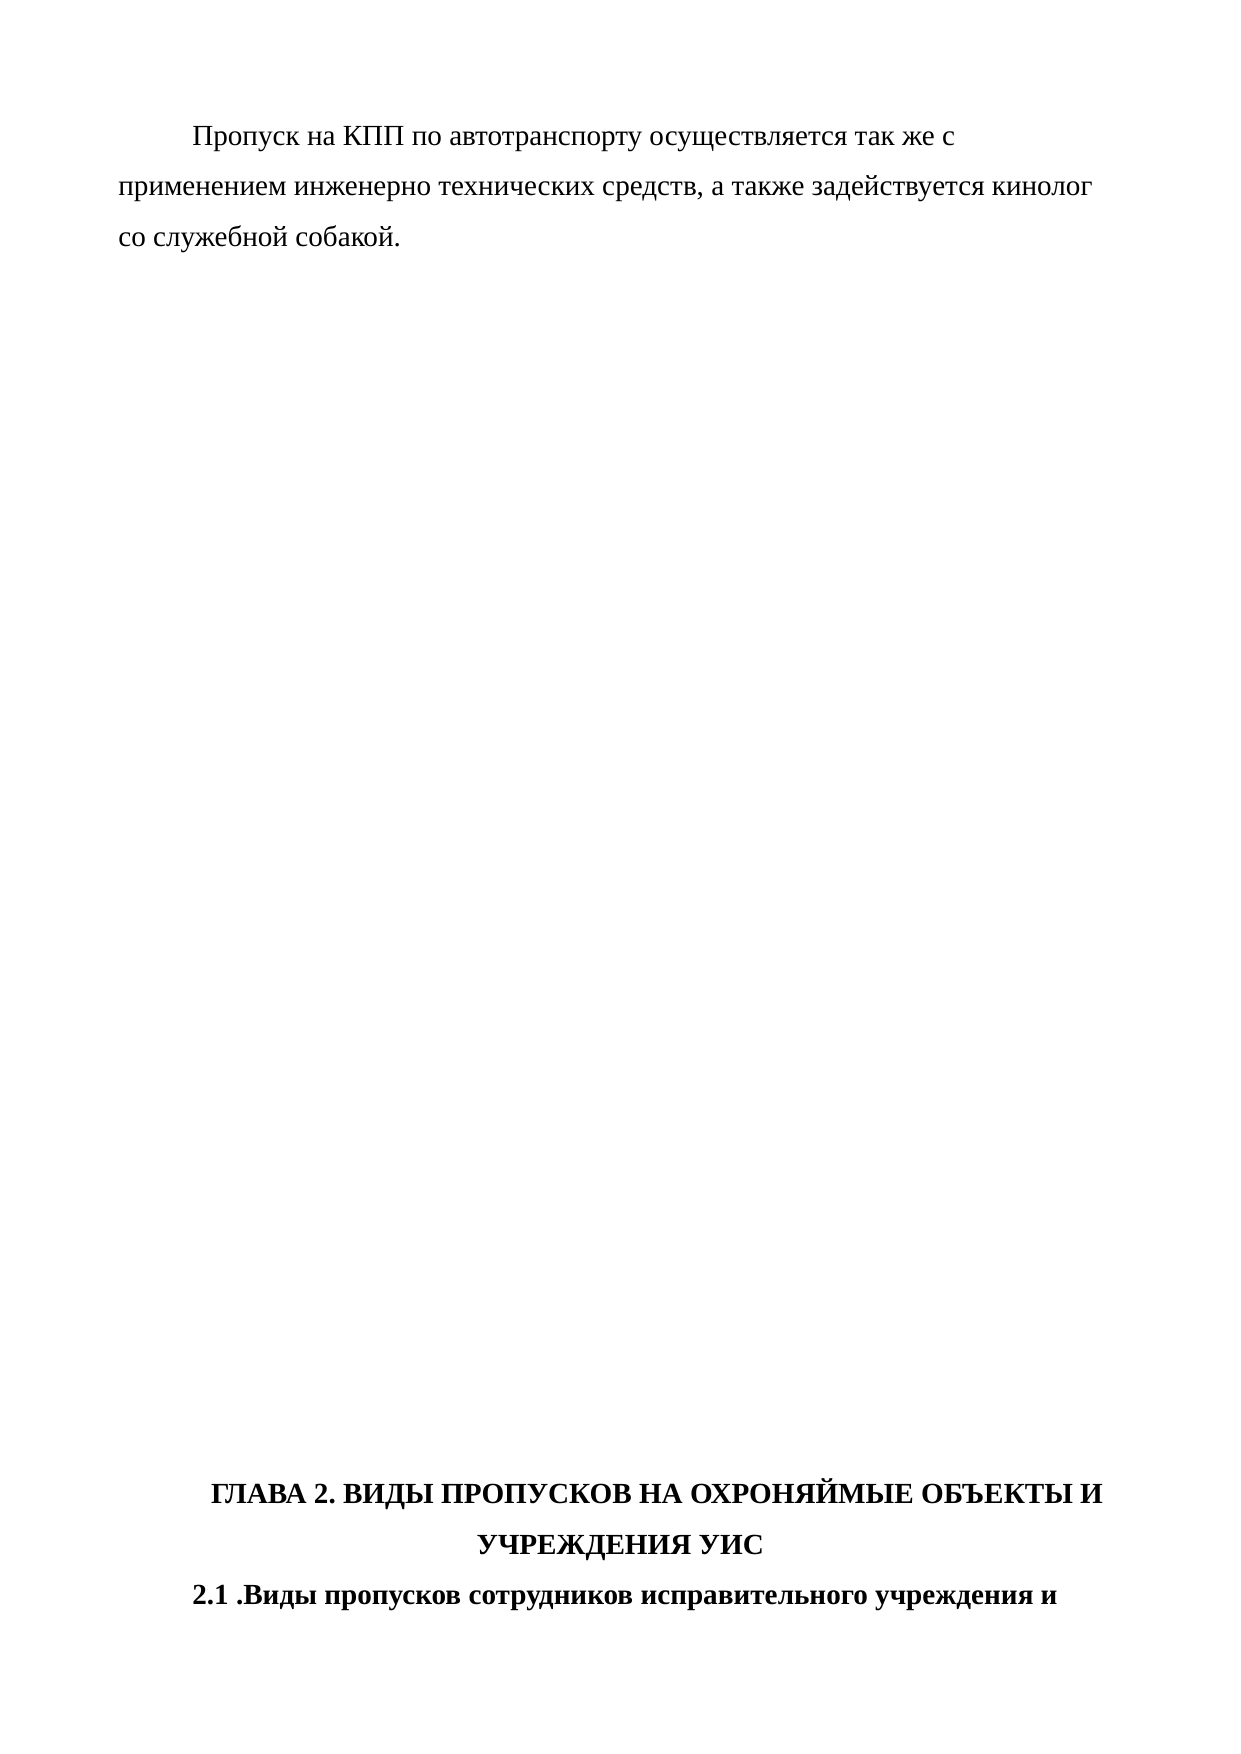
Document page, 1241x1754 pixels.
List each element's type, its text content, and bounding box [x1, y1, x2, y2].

text Пропуск на КПП по автотранспорту осуществляется так же с применением инженерно технических средств, а также задействуется кинолог со служебной собакой. [118, 118, 1122, 252]
text 2.1 .Виды пропусков сотрудников исправительного учреждения и [118, 1577, 1122, 1611]
text ГЛАВА 2. ВИДЫ ПРОПУСКОВ НА ОХРОНЯЙМЫЕ ОБЪЕКТЫ И УЧРЕЖДЕНИЯ УИС [118, 1477, 1122, 1560]
